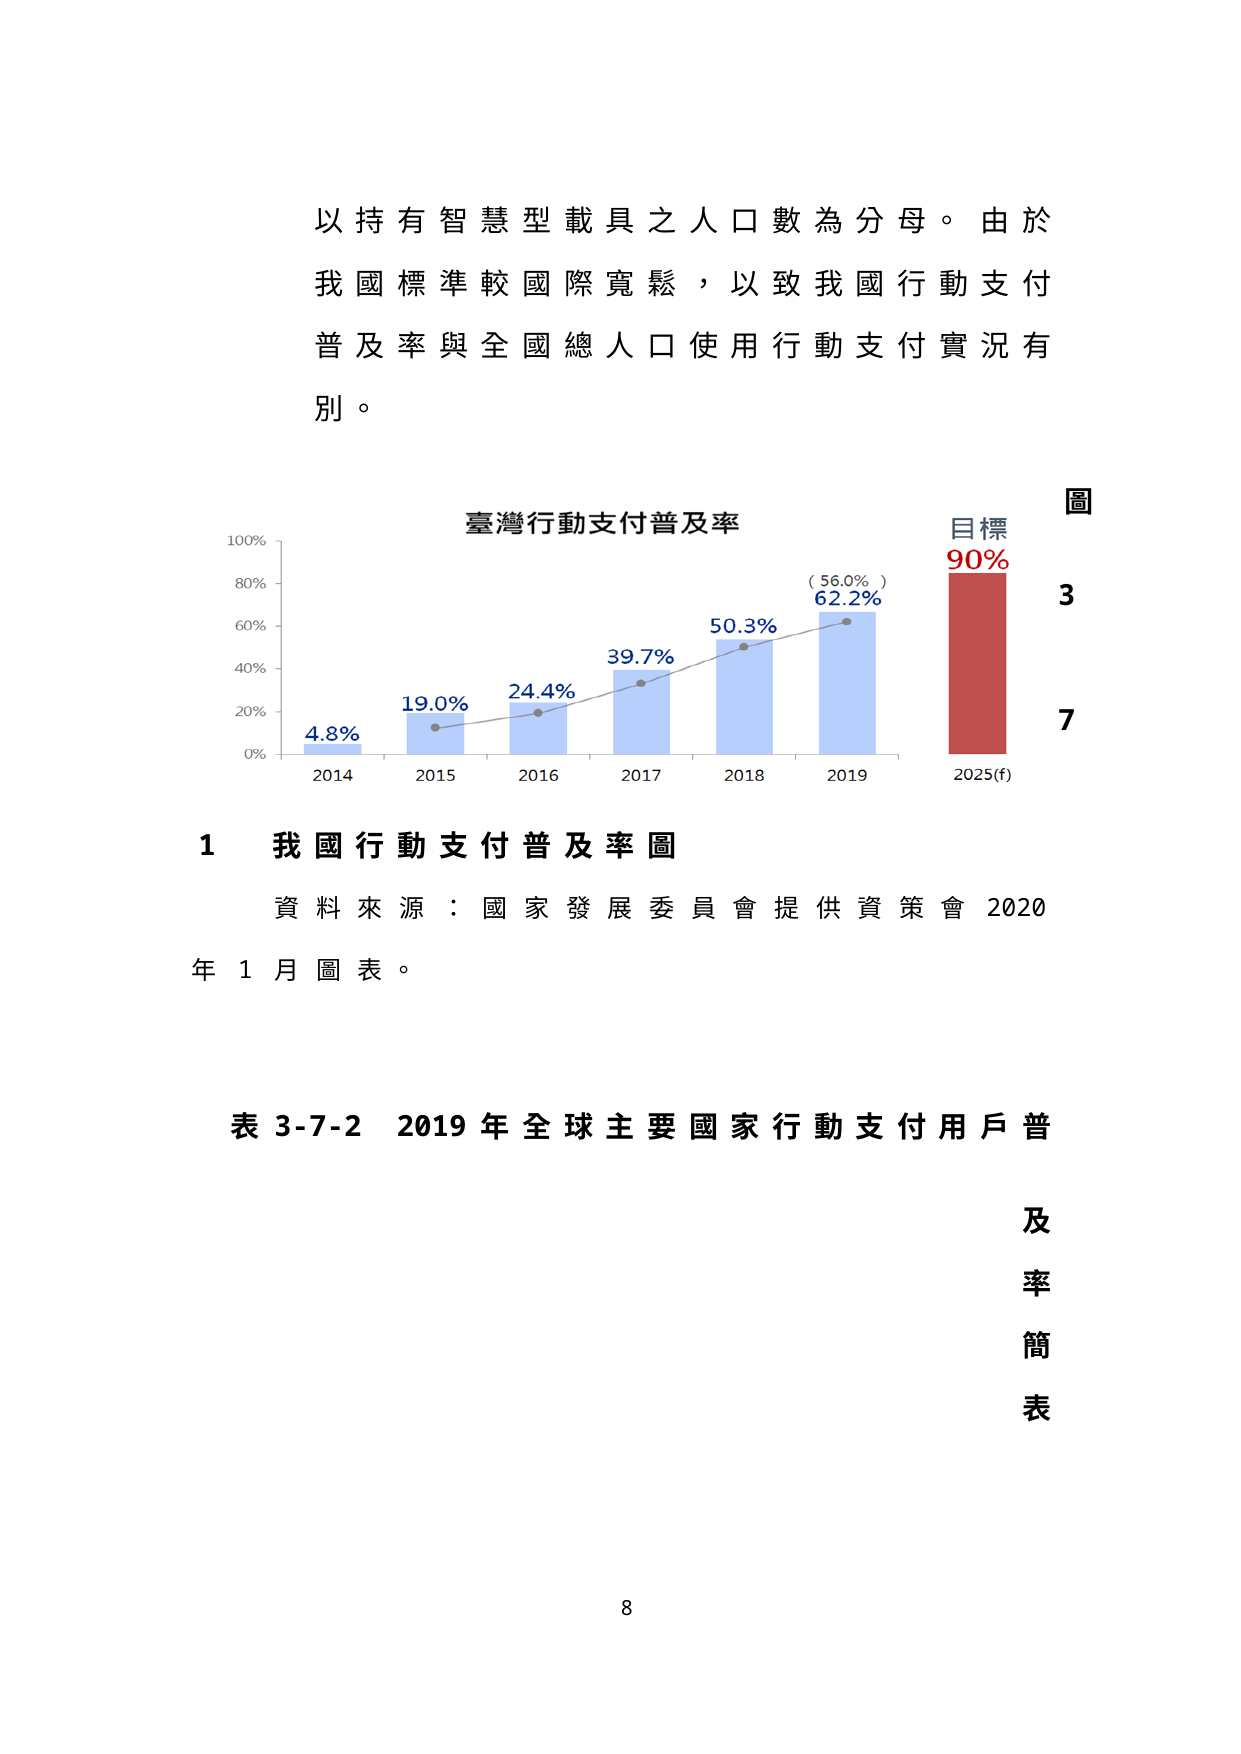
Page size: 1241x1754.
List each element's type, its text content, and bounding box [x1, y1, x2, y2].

text 表3-7-2 2019年全球主要國家行動支付用戶普及率簡表 [212, 1052, 1063, 1427]
text 資料來源：國家發展委員會提供資策會2020年1月圖表。 [183, 865, 1058, 990]
text 以持有智慧型載具之人口數為分母。由於我國標準較國際寬鬆，以致我國行動支付普及率與全國總人口使用行動支付實況有別。 [271, 177, 1058, 427]
text 圖3-7-1 我國行動支付普及率圖 [183, 427, 1058, 865]
